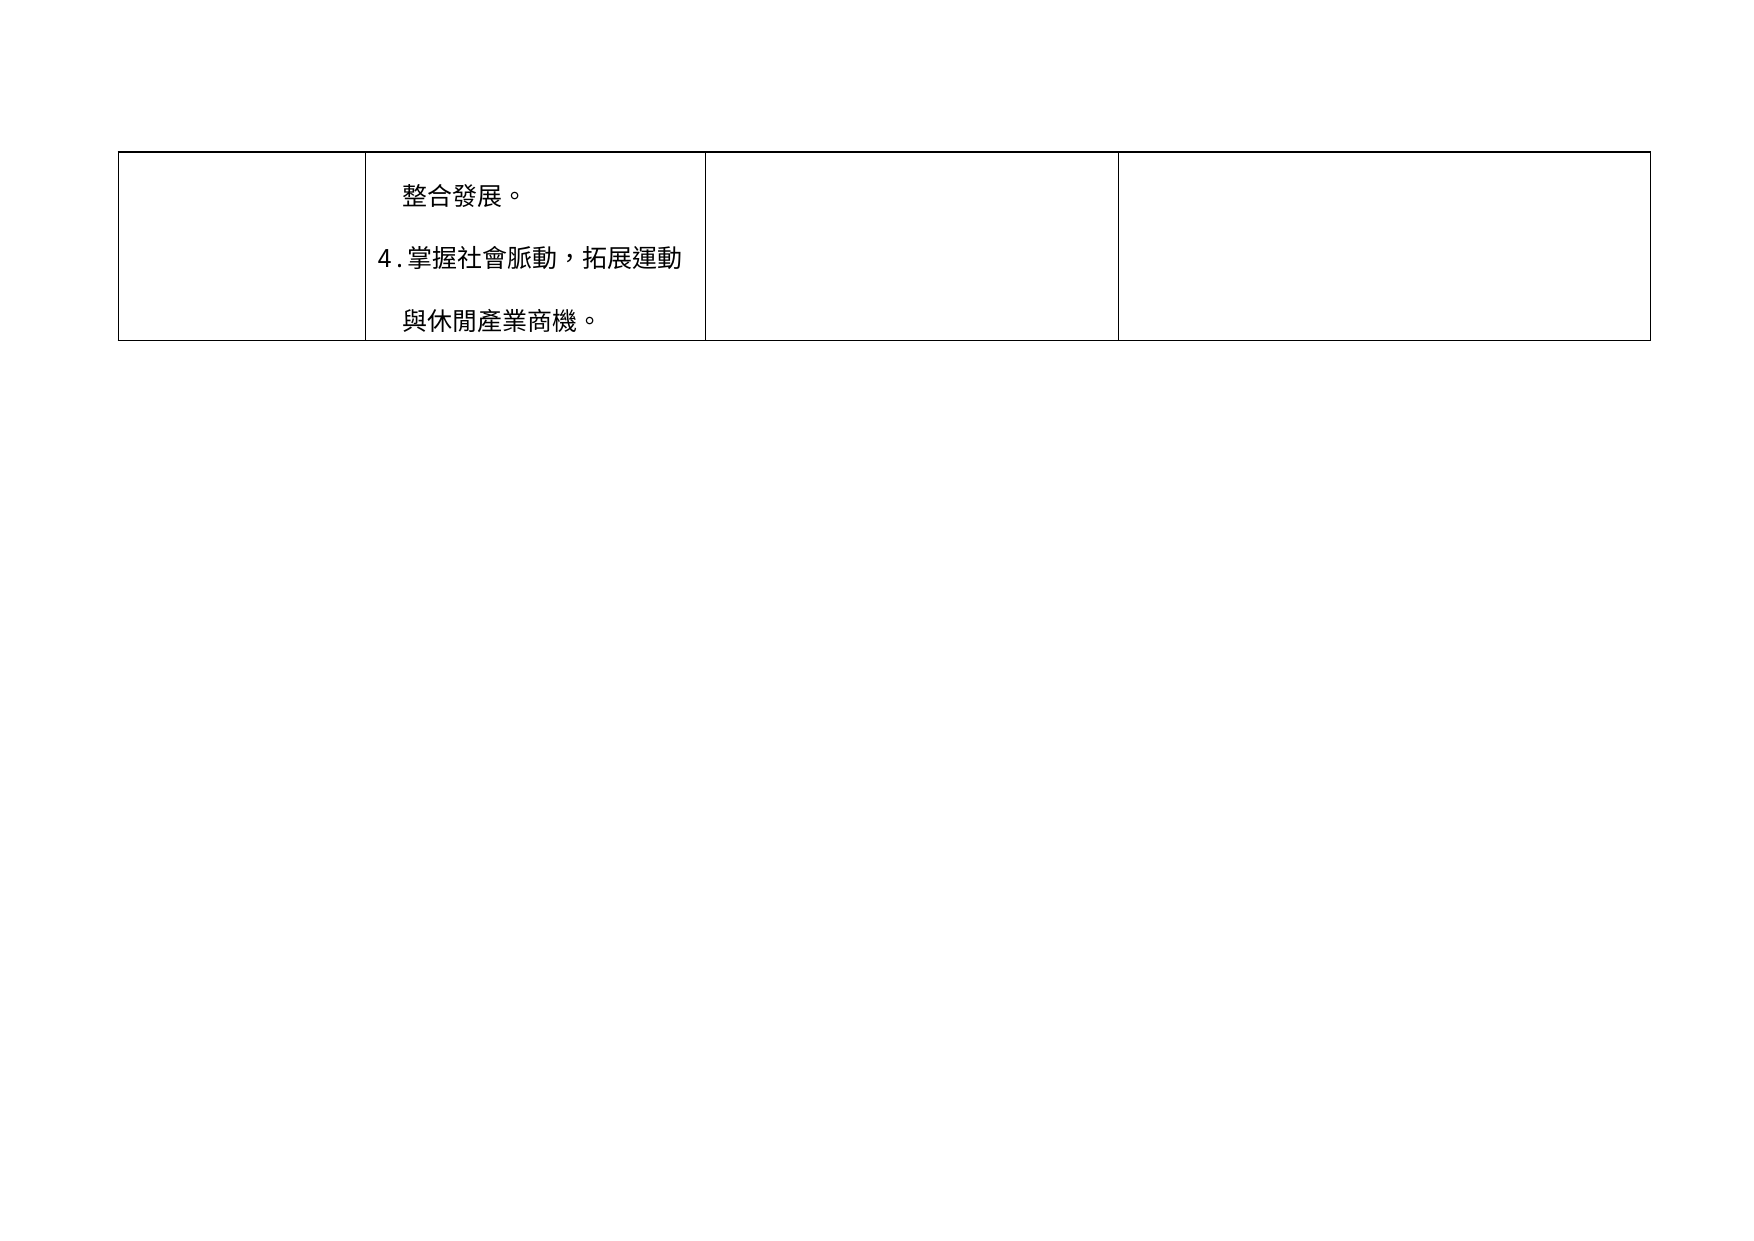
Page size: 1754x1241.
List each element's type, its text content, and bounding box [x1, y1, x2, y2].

table_cell [119, 153, 365, 340]
table_cell [1119, 153, 1650, 340]
table_cell [706, 153, 1118, 340]
table_cell 整合發展。 4.掌握社會脈動，拓展運動與休閒產業商機。 [366, 153, 705, 340]
